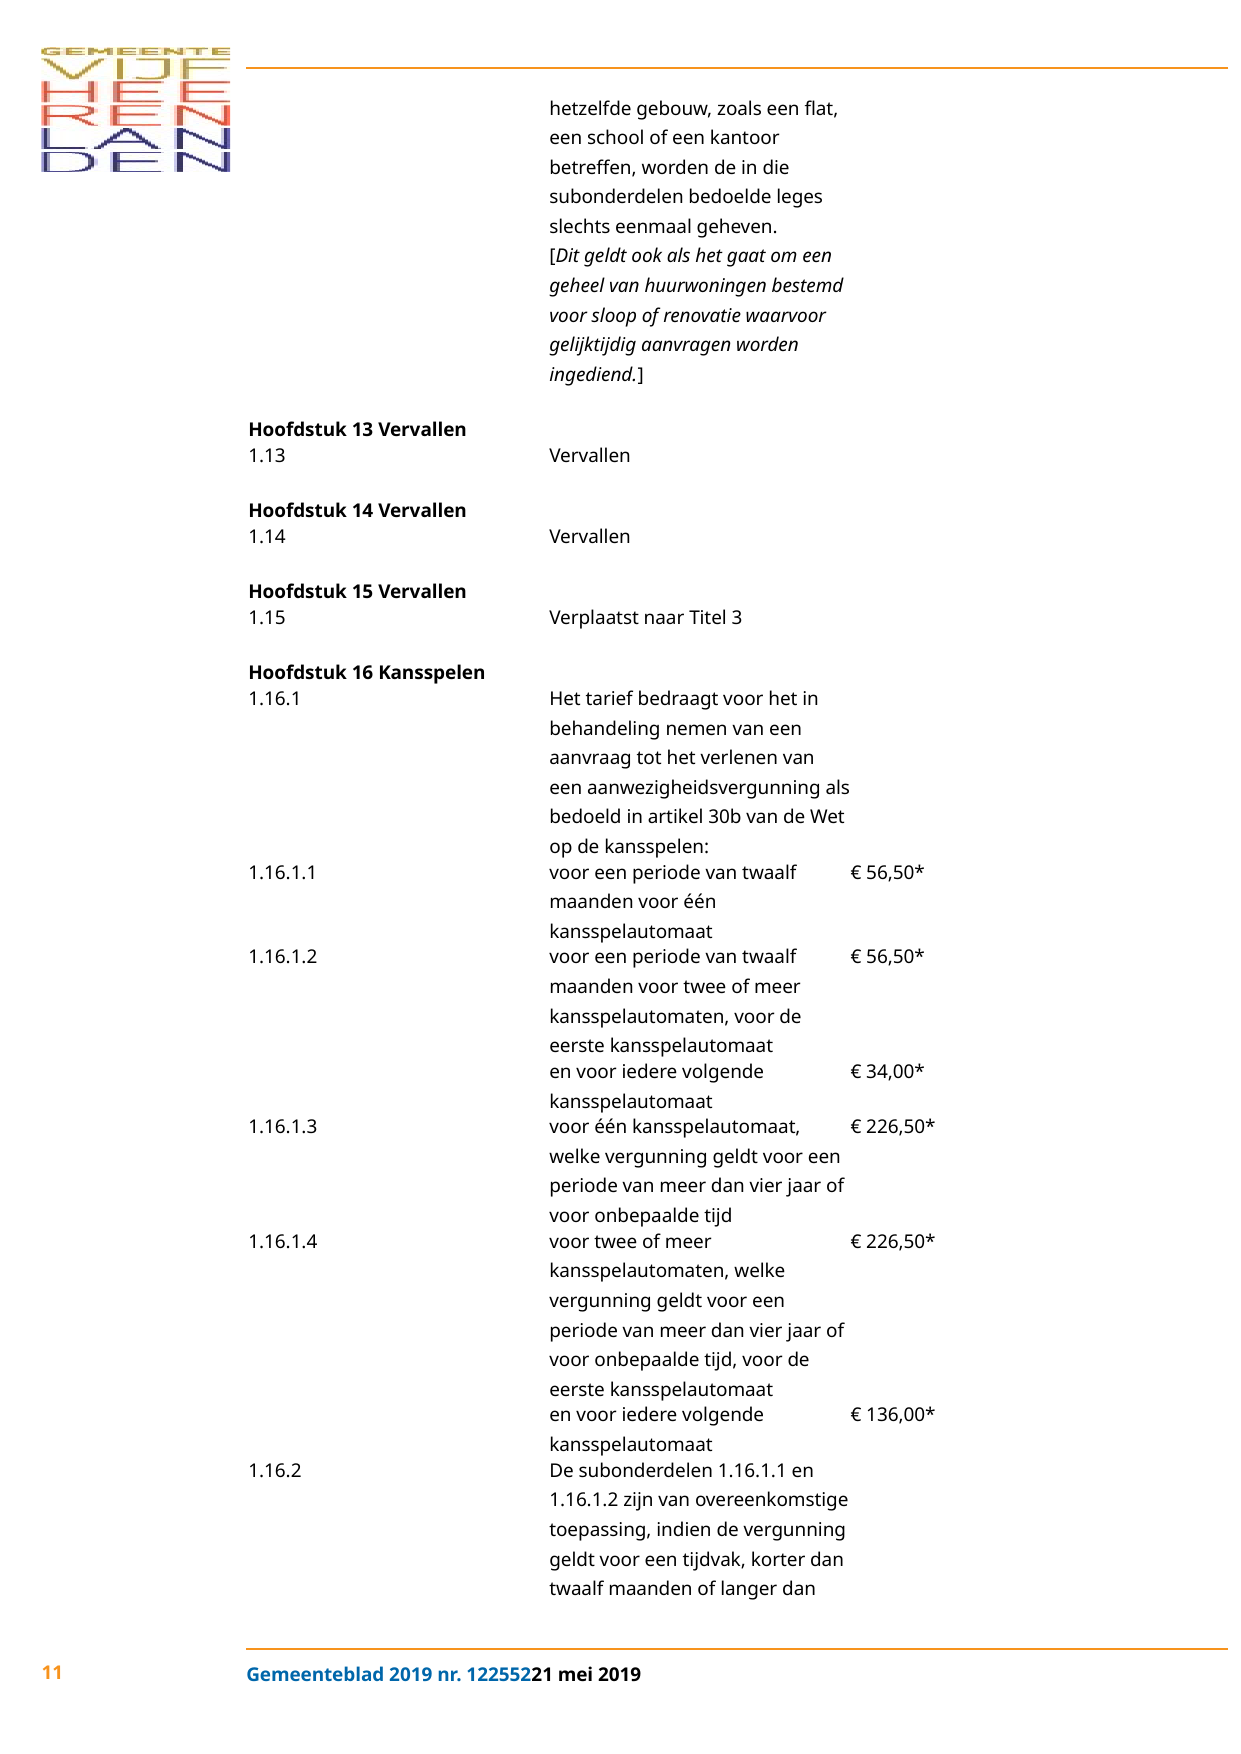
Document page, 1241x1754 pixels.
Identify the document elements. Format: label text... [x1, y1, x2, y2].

table_cell hetzelfde gebouw, zoals een flat, een school of een kantoor betreffen, worden de in die subonderdelen bedoelde leges slechts eenmaal geheven. [Dit geldt ook als het gaat om een geheel van huurwoningen bestemd voor sloop of renovatie waarvoor gelijktijdig aanvragen worden ingediend.] [549, 95, 850, 387]
table_cell en voor iedere volgende kansspelautomaat [549, 1058, 850, 1113]
table_cell € 34,00* [850, 1058, 1152, 1113]
table_cell € 56,50* [850, 944, 1152, 1058]
table_cell € 136,00* [850, 1402, 1152, 1457]
table_cell [850, 523, 1152, 549]
table_cell [850, 1457, 1152, 1601]
table_cell Vervallen [549, 442, 850, 468]
table_cell 1.13 [248, 442, 549, 468]
table_cell 1.16.1 [248, 685, 549, 859]
table_cell voor twee of meer kansspelautomaten, welke vergunning geldt voor een periode van meer dan vier jaar of voor onbepaalde tijd, voor de eerste kansspelautomaat [549, 1228, 850, 1402]
table_cell € 226,50* [850, 1114, 1152, 1228]
table_cell 1.14 [248, 523, 549, 549]
table_cell 1.16.1.3 [248, 1114, 549, 1228]
table_cell voor één kansspelautomaat, welke vergunning geldt voor een periode van meer dan vier jaar of voor onbepaalde tijd [549, 1114, 850, 1228]
table_cell 1.16.1.4 [248, 1228, 549, 1457]
table_cell € 56,50* [850, 859, 1152, 944]
table_cell De subonderdelen 1.16.1.1 en 1.16.1.2 zijn van overeenkomstige toepassing, indien de vergunning geldt voor een tijdvak, korter dan twaalf maanden of langer dan [549, 1457, 850, 1601]
table_cell [850, 442, 1152, 468]
table_cell [850, 468, 1152, 523]
table_cell Het tarief bedraagt voor het in behandeling nemen van een aanvraag tot het verlenen van een aanwezigheidsvergunning als bedoeld in artikel 30b van de Wet op de kansspelen: [549, 685, 850, 859]
table_cell [850, 604, 1152, 630]
table_cell [850, 630, 1152, 685]
table_cell Hoofdstuk 16 Kansspelen [248, 630, 850, 685]
table_cell 1.15 [248, 604, 549, 630]
table_cell Vervallen [549, 523, 850, 549]
picture [41, 47, 231, 172]
table_cell en voor iedere volgende kansspelautomaat [549, 1402, 850, 1457]
table_cell [248, 95, 549, 387]
table_cell voor een periode van twaalf maanden voor één kansspelautomaat [549, 859, 850, 944]
table_cell [850, 387, 1152, 442]
table_cell 1.16.1.1 [248, 859, 549, 944]
table_cell voor een periode van twaalf maanden voor twee of meer kansspelautomaten, voor de eerste kansspelautomaat [549, 944, 850, 1058]
table_cell € 226,50* [850, 1228, 1152, 1402]
table_cell [850, 685, 1152, 859]
table_cell Verplaatst naar Titel 3 [549, 604, 850, 630]
table_cell Hoofdstuk 13 Vervallen [248, 387, 850, 442]
table_cell [850, 549, 1152, 604]
table_cell Hoofdstuk 15 Vervallen [248, 549, 850, 604]
table_cell [850, 95, 1152, 387]
table_cell Hoofdstuk 14 Vervallen [248, 468, 850, 523]
table_cell 1.16.1.2 [248, 944, 549, 1113]
table_cell 1.16.2 [248, 1457, 549, 1601]
